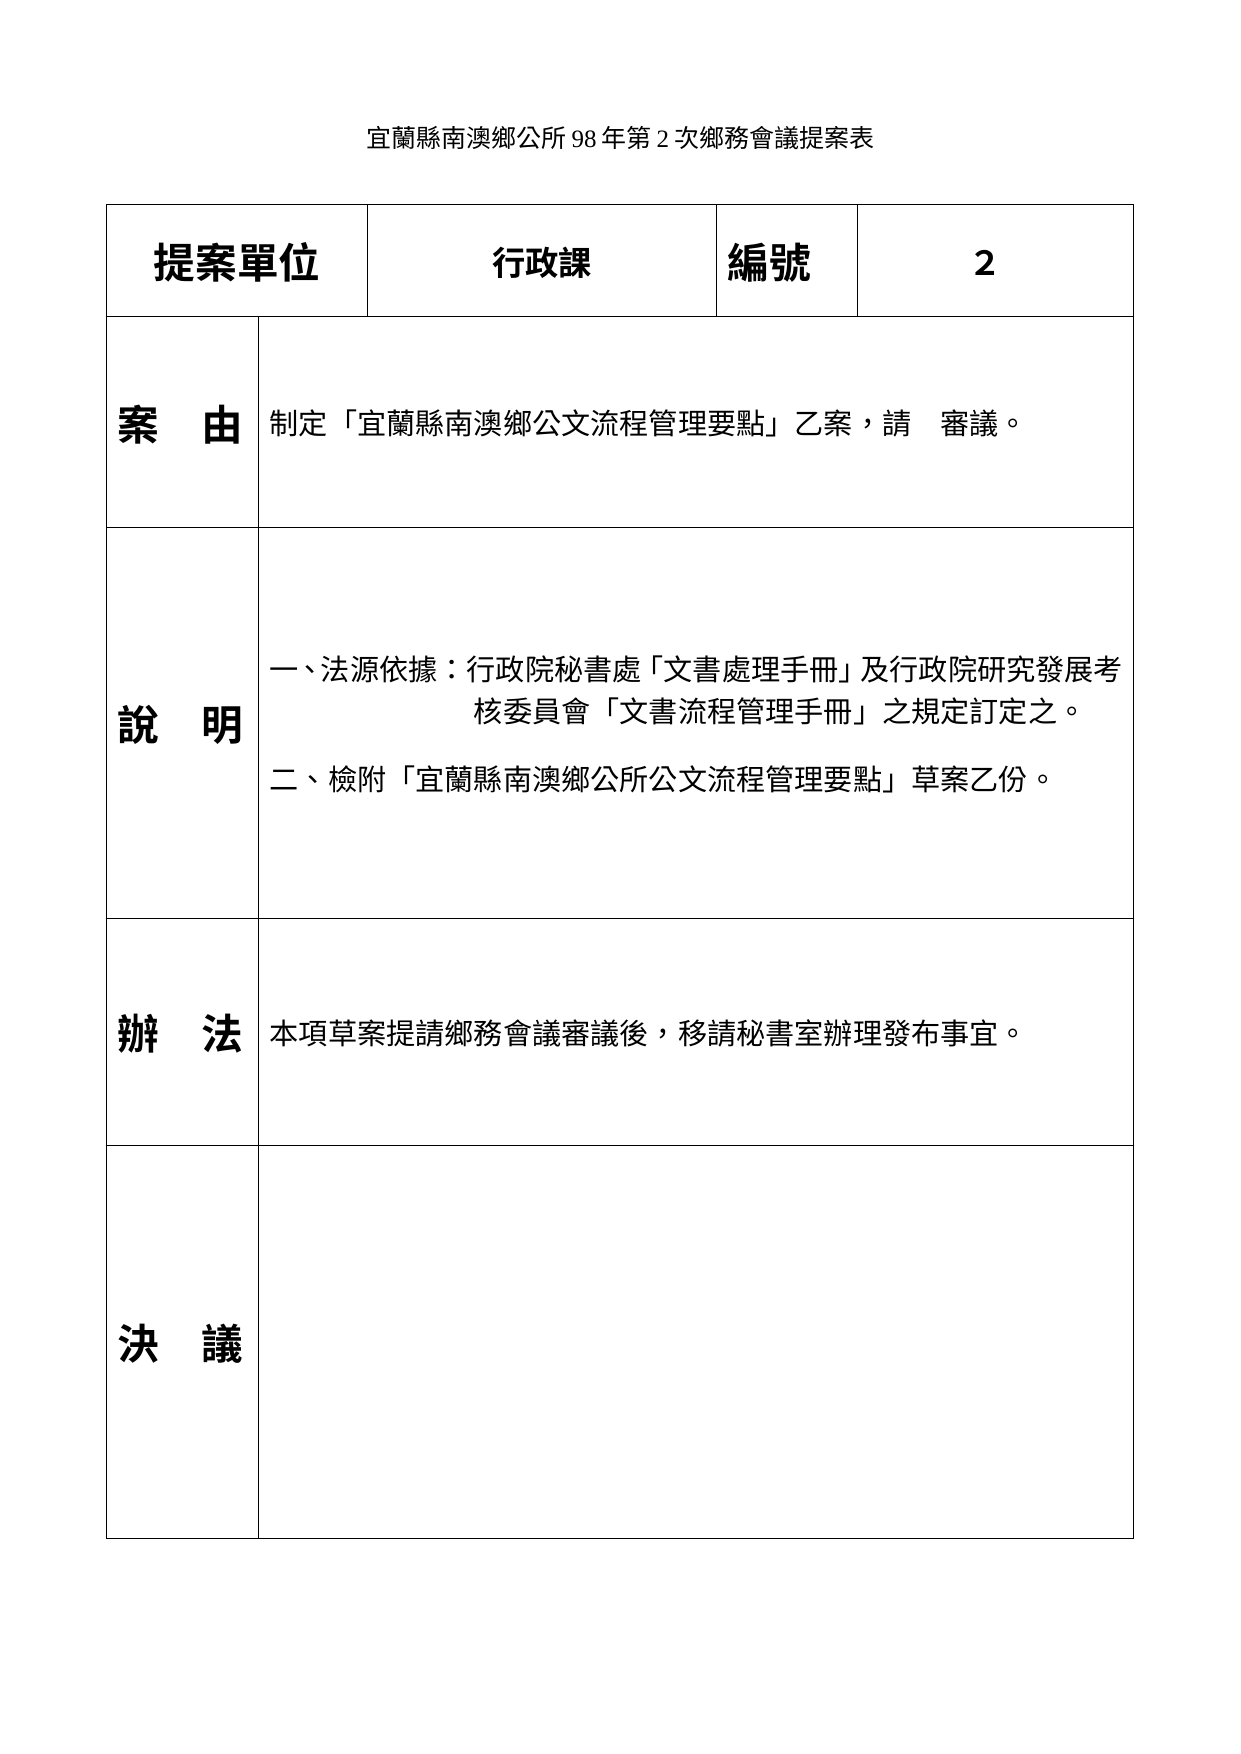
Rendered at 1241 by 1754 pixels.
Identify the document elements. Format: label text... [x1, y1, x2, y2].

table_cell 本項草案提請鄉務會議審議後，移請秘書室辦理發布事宜。 [259, 919, 1133, 1144]
table_cell [259, 1146, 1133, 1537]
table_cell 一、法源依據：行政院秘書處「文書處理手冊」及行政院研究發展考核委員會「文書流程管理手冊」之規定訂定之。 二、檢附「宜蘭縣南澳鄉公所公文流程管理要點」草案乙份。 [259, 528, 1133, 918]
table_header 提案單位 [107, 205, 367, 316]
text 宜蘭縣南澳鄉公所98年第2次鄉務會議提案表 [118, 118, 1122, 154]
table_header ２ [858, 205, 1133, 316]
table_cell 制定「宜蘭縣南澳鄉公文流程管理要點」乙案，請 審議。 [259, 317, 1133, 527]
table_header 行政課 [368, 205, 716, 316]
table_cell 辦 法 [107, 919, 258, 1144]
table_header 編號 [717, 205, 857, 316]
table_cell 說 明 [107, 528, 258, 918]
table_cell 決 議 [107, 1146, 258, 1537]
table_cell 案 由 [107, 317, 258, 527]
